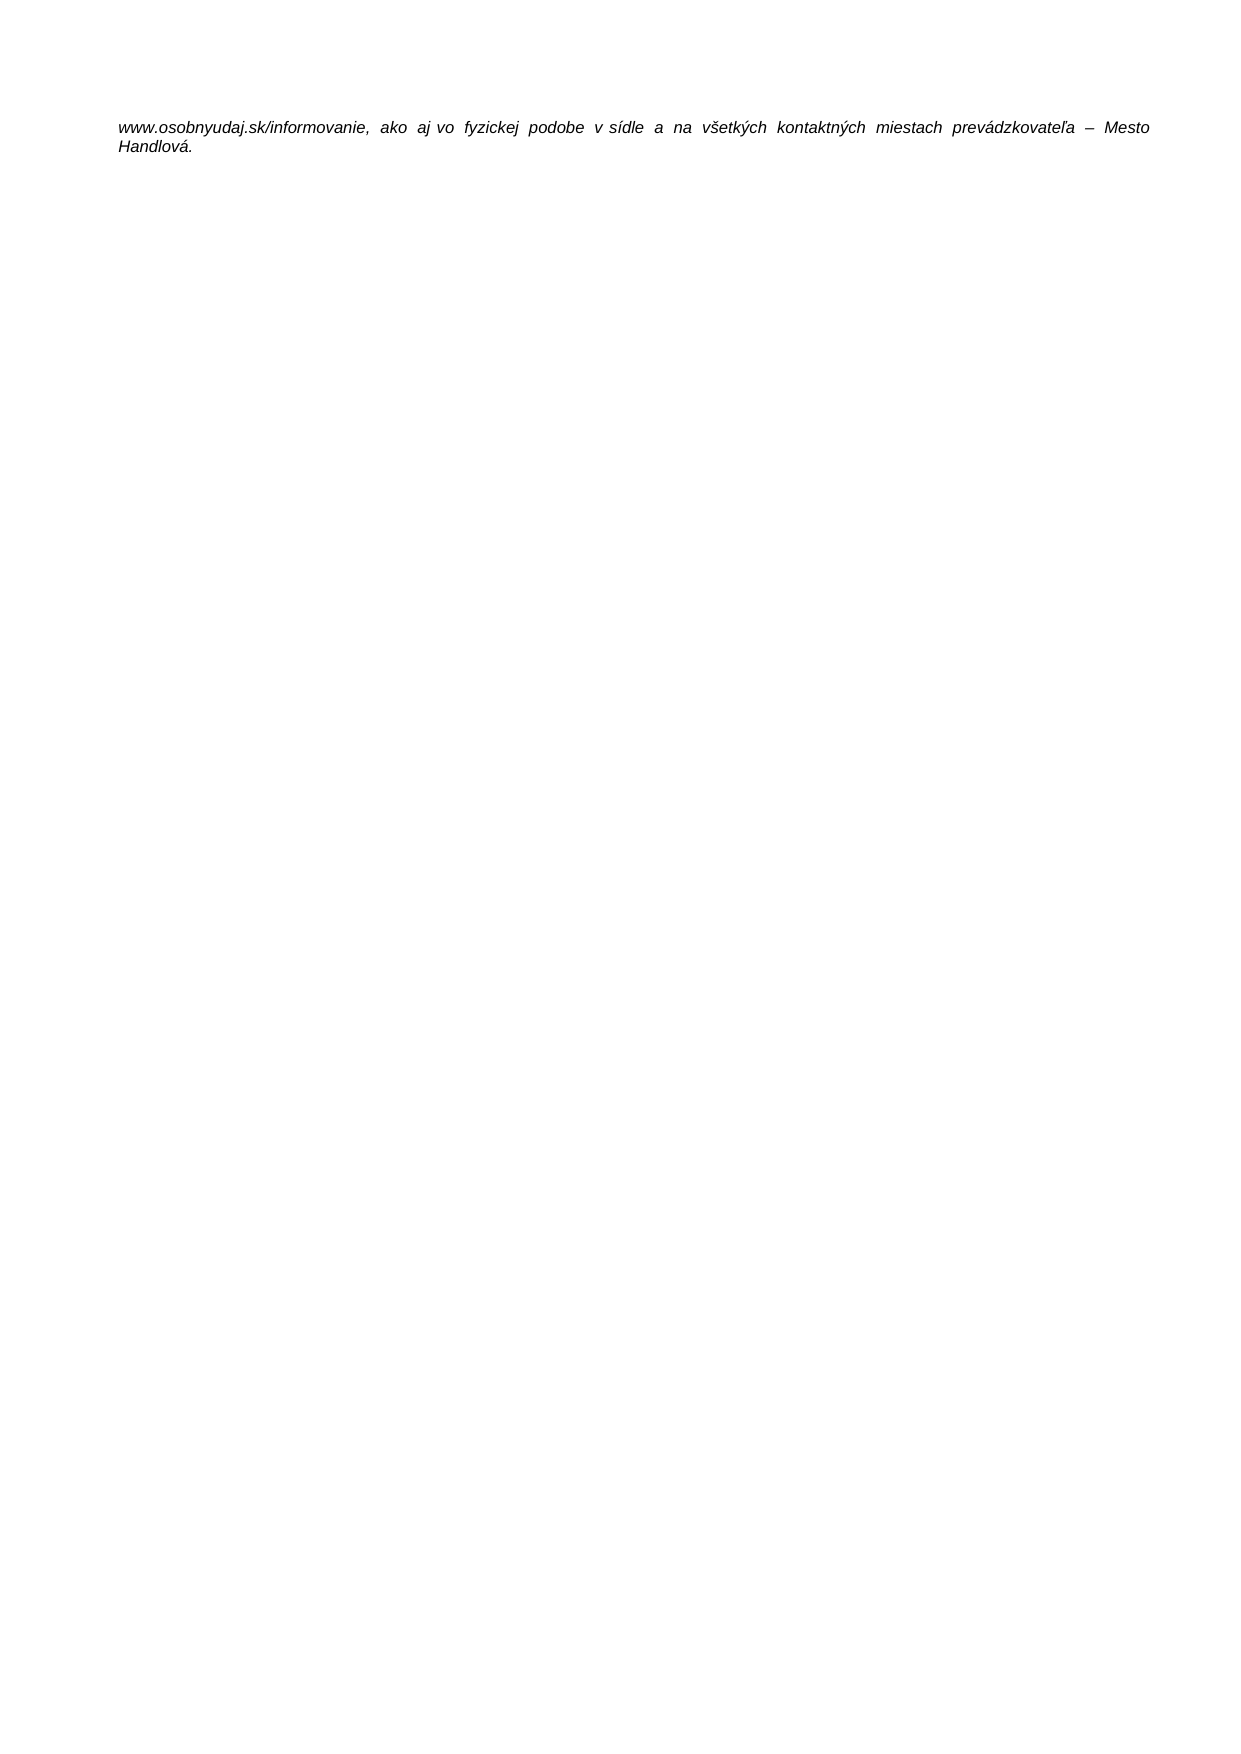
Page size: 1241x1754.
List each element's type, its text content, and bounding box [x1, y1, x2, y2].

text www.osobnyudaj.sk/informovanie, ako aj vo fyzickej podobe v sídle a na všetkých kontaktných miestach prevádzkovateľa – Mesto Handlová. [118, 118, 1152, 156]
